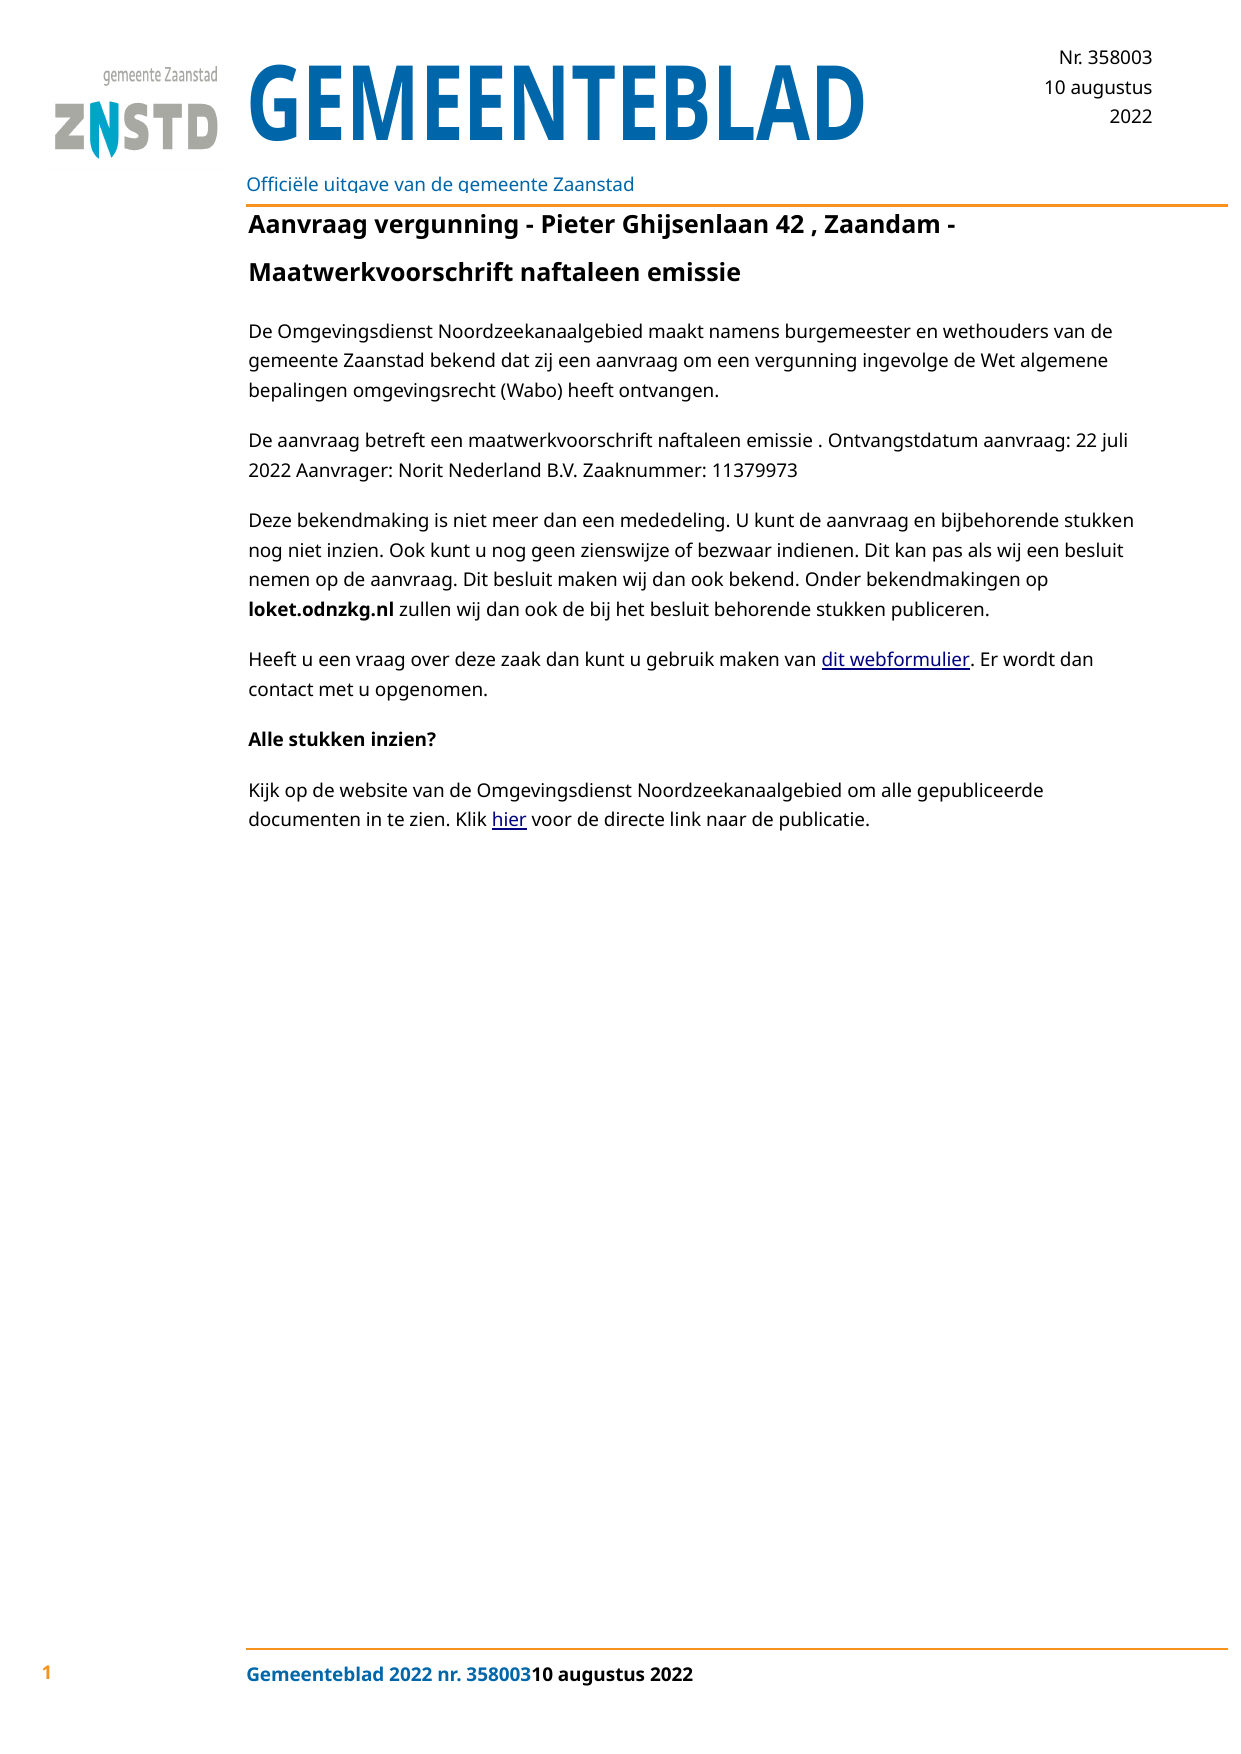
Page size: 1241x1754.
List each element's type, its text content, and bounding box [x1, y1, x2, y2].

text De Omgevingsdienst Noordzeekanaalgebied maakt namens burgemeester en wethouders van de gemeente Zaanstad bekend dat zij een aanvraag om een vergunning ingevolge de Wet algemene bepalingen omgevingsrecht (Wabo) heeft ontvangen. [248, 318, 1152, 403]
text Aanvraag vergunning - Pieter Ghijsenlaan 42 , Zaandam - Maatwerkvoorschrift naftaleen emissie [248, 207, 1152, 288]
text Kijk op de website van de Omgevingsdienst Noordzeekanaalgebied om alle gepubliceerde documenten in te zien. Klik hier voor de directe link naar de publicatie. [248, 777, 1152, 832]
text Alle stukken inzien? [248, 727, 1152, 752]
text Heeft u een vraag over deze zaak dan kunt u gebruik maken van dit webformulier. Er wordt dan contact met u opgenomen. [248, 647, 1152, 702]
picture [41, 47, 231, 172]
text De aanvraag betreft een maatwerkvoorschrift naftaleen emissie . Ontvangstdatum aanvraag: 22 juli 2022 Aanvrager: Norit Nederland B.V. Zaaknummer: 11379973 [248, 427, 1152, 483]
text Deze bekendmaking is niet meer dan een mededeling. U kunt de aanvraag en bijbehorende stukken nog niet inzien. Ook kunt u nog geen zienswijze of bezwaar indienen. Dit kan pas als wij een besluit nemen op de aanvraag. Dit besluit maken wij dan ook bekend. Onder bekendmakingen op loket.odnzkg.nl zullen wij dan ook de bij het besluit behorende stukken publiceren. [248, 507, 1152, 622]
